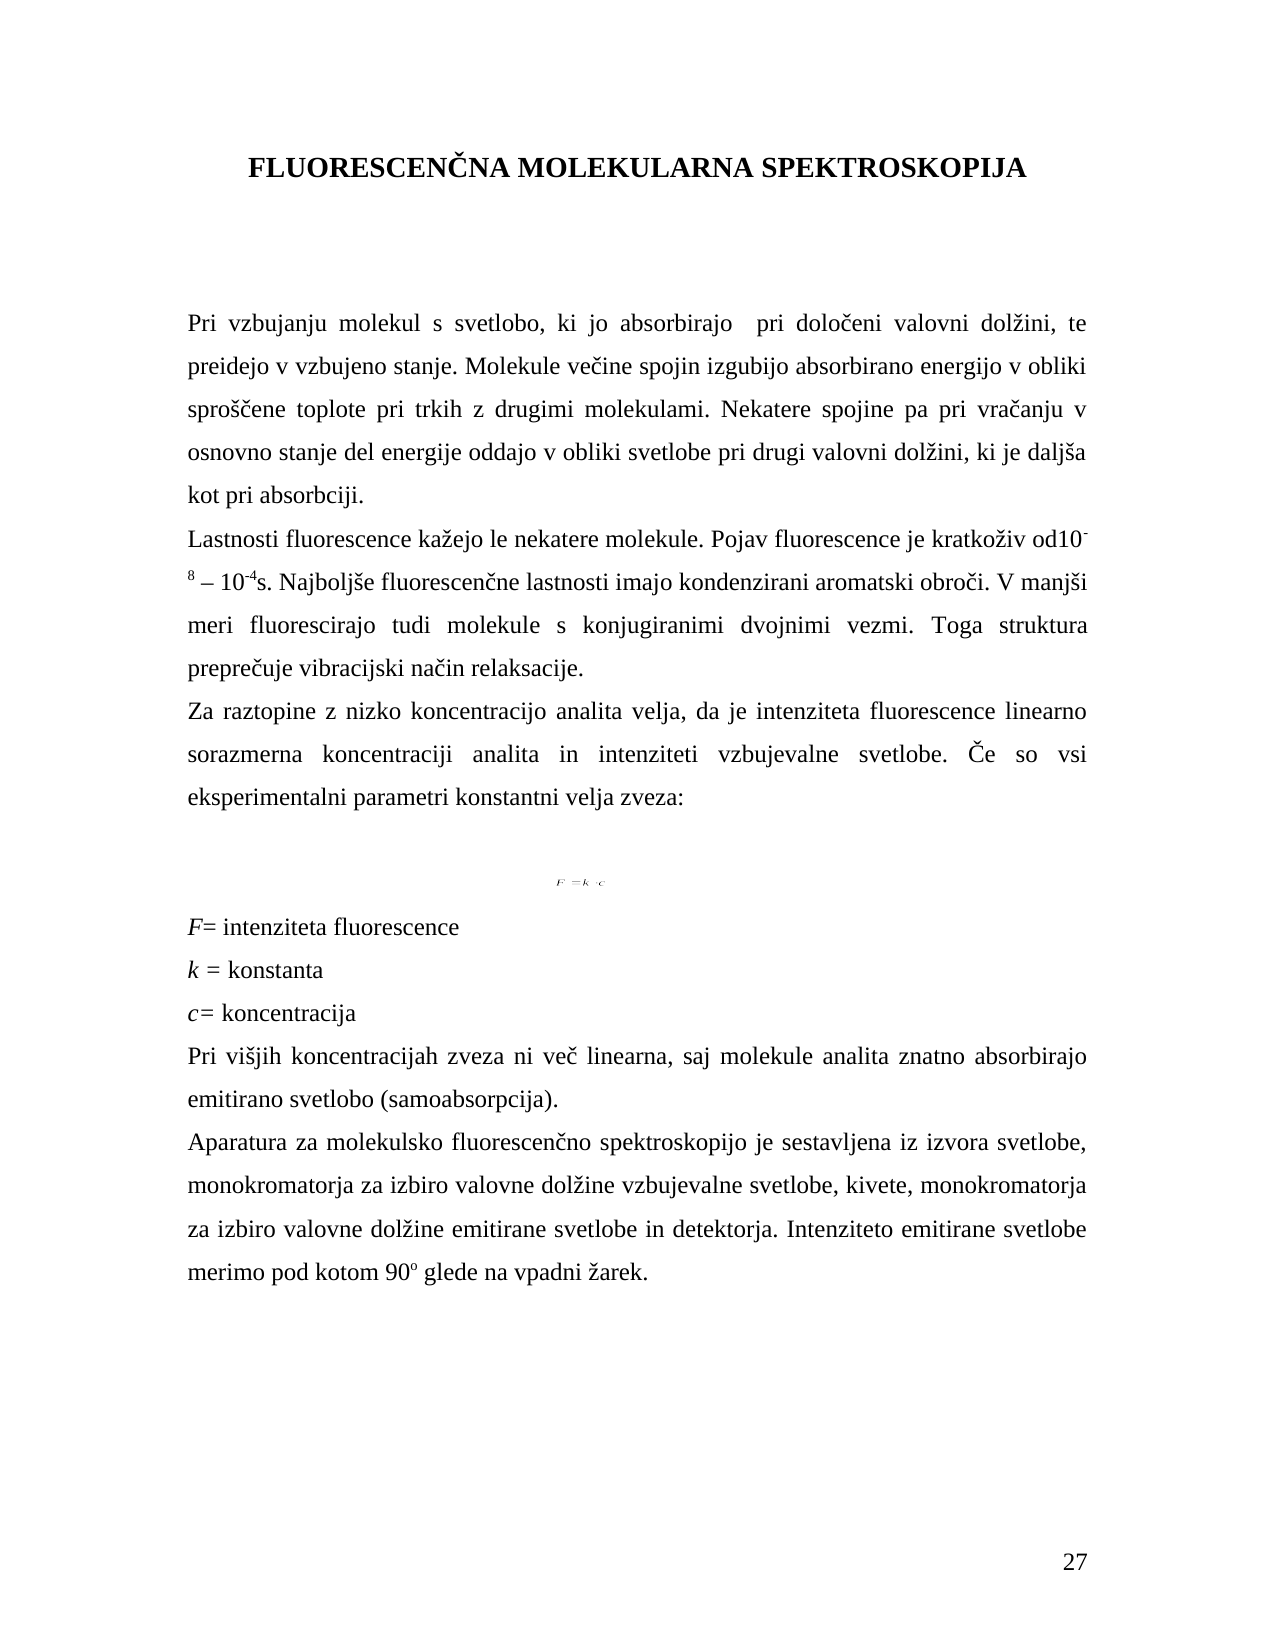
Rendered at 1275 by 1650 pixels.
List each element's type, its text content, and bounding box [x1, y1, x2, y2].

text c= koncentracija [187, 998, 1088, 1027]
text k = konstanta [187, 955, 1088, 984]
text Pri višjih koncentracijah zveza ni več linearna, saj molekule analita znatno absorbirajo emitirano svetlobo (samoabsorpcija). [187, 1041, 1088, 1113]
text F= intenziteta fluorescence [187, 912, 1088, 941]
text FLUORESCENČNA MOLEKULARNA SPEKTROSKOPIJA [187, 150, 1088, 183]
text Za raztopine z nizko koncentracijo analita velja, da je intenziteta fluorescence linearno sorazmerna koncentraciji analita in intenziteti vzbujevalne svetlobe. Če so vsi eksperimentalni parametri konstantni velja zveza: [187, 696, 1088, 811]
text Lastnosti fluorescence kažejo le nekatere molekule. Pojav fluorescence je kratkoživ od10-8 – 10-4s. Najboljše fluorescenčne lastnosti imajo kondenzirani aromatski obroči. V manjši meri fluorescirajo tudi molekule s konjugiranimi dvojnimi vezmi. Toga struktura preprečuje vibracijski način relaksacije. [187, 524, 1088, 682]
text Pri vzbujanju molekul s svetlobo, ki jo absorbirajo pri določeni valovni dolžini, te preidejo v vzbujeno stanje. Molekule večine spojin izgubijo absorbirano energijo v obliki sproščene toplote pri trkih z drugimi molekulami. Nekatere spojine pa pri vračanju v osnovno stanje del energije oddajo v obliki svetlobe pri drugi valovni dolžini, ki je daljša kot pri absorbciji. [187, 308, 1088, 509]
text Aparatura za molekulsko fluorescenčno spektroskopijo je sestavljena iz izvora svetlobe, monokromatorja za izbiro valovne dolžine vzbujevalne svetlobe, kivete, monokromatorja za izbiro valovne dolžine emitirane svetlobe in detektorja. Intenziteto emitirane svetlobe merimo pod kotom 90o glede na vpadni žarek. [187, 1127, 1088, 1286]
